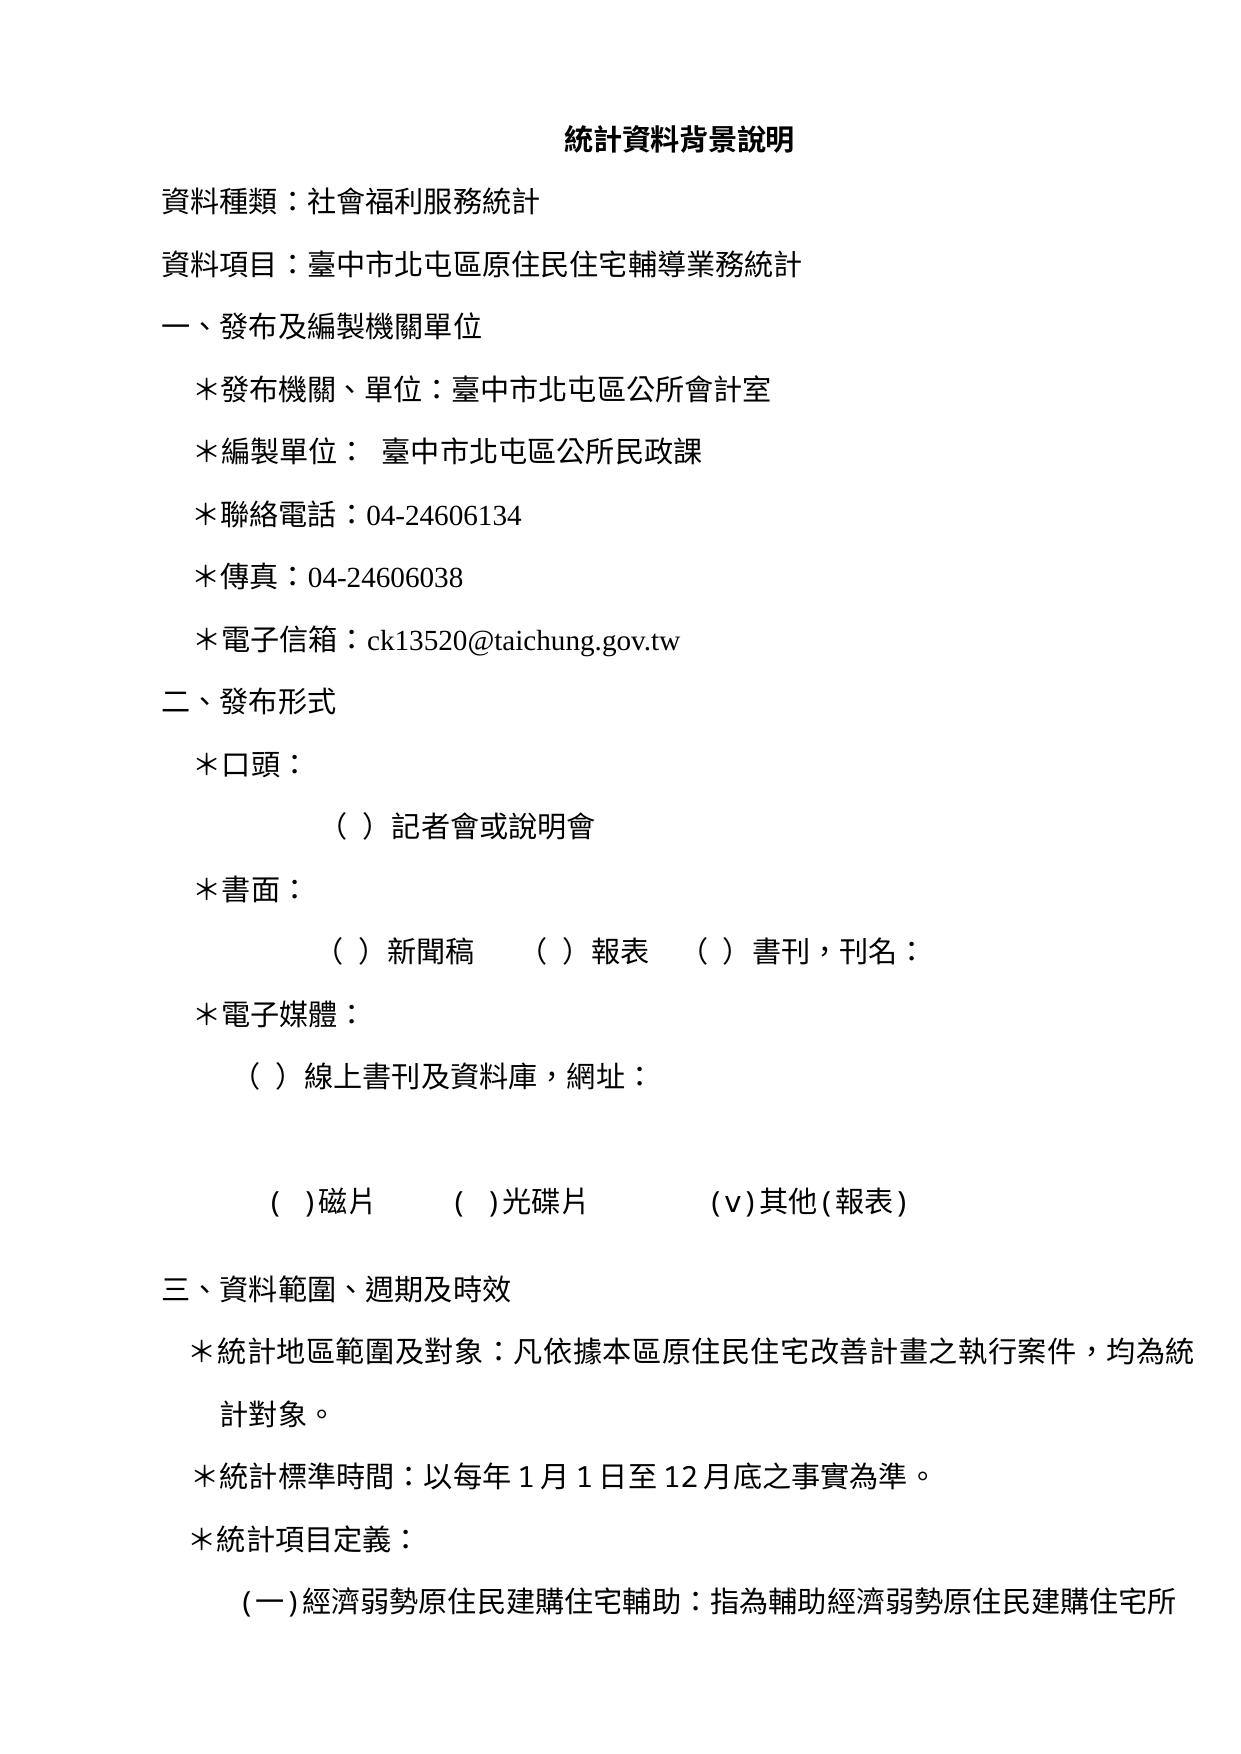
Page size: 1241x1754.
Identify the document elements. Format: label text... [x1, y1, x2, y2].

table_header 統計資料背景說明 資料種類：社會福利服務統計 資料項目：臺中市北屯區原住民住宅輔導業務統計 一、發布及編製機關單位 ＊發布機關、單位：臺中市北屯區公所會計室 ＊編製單位： 臺中市北屯區公所民政課 ＊聯絡電話：04-24606134 ＊傳真：04-24606038 ＊電子信箱：ck13520@taichung.gov.tw 二、發布形式 口頭： （ ）記者會或說明會 書面： （ ）新聞稿 （ ）報表 （ ）書刊，刊名： ＊電子媒體： （ ）線上書刊及資料庫，網址： ( )磁片 ( )光碟片 (ⅴ)其他(報表) 三、資料範圍、週期及時效 ＊統計地區範圍及對象：凡依據本區原住民住宅改善計畫之執行案件，均為統計對象。 ＊統計標準時間：以每年1月1日至12月底之事實為準。 ＊統計項目定義： (一)經濟弱勢原住民建購住宅輔助：指為輔助經濟弱勢原住民建購住宅所 [150, 96, 1209, 1621]
